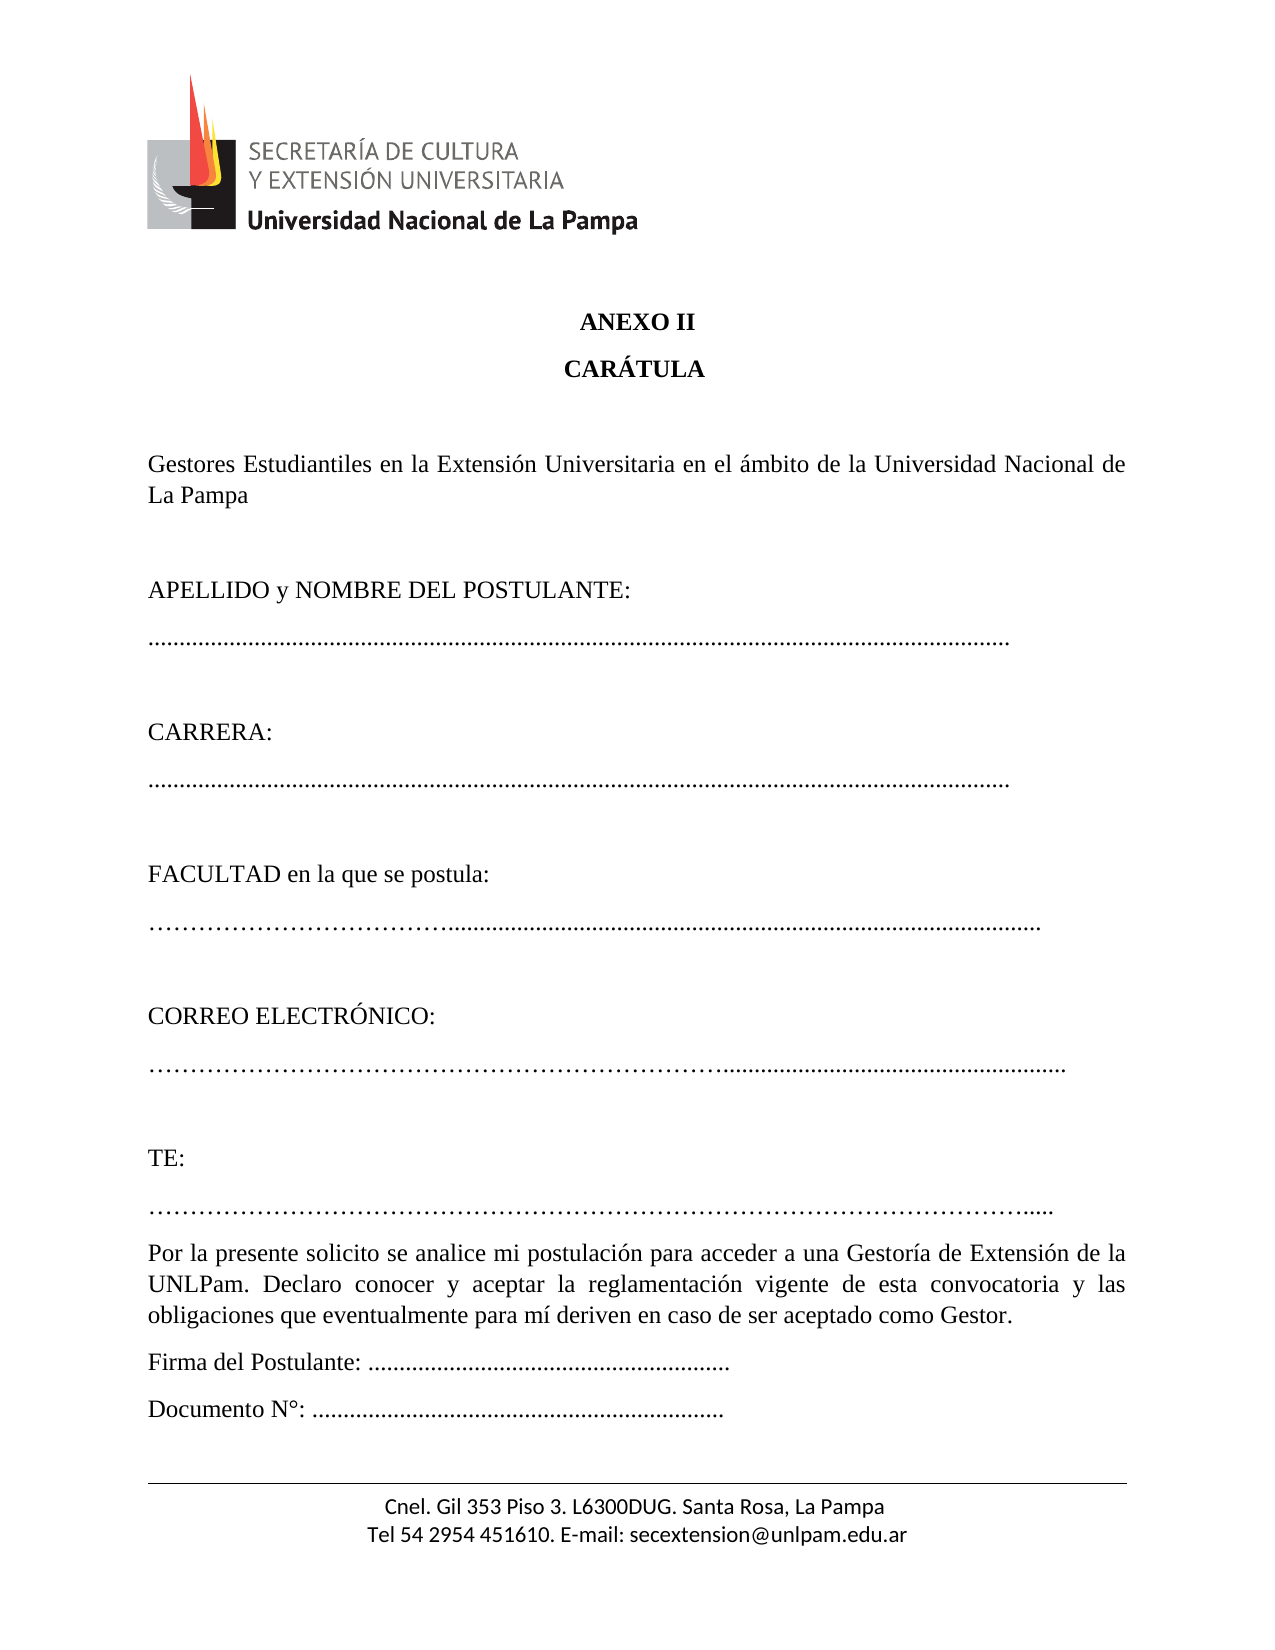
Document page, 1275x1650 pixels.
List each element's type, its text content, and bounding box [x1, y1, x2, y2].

text ………………………………............................................................................................... [148, 907, 1127, 935]
text Firma del Postulante: .......................................................... [148, 1347, 1127, 1376]
text CORREO ELECTRÓNICO: [148, 1001, 1127, 1030]
text FACULTAD en la que se postula: [148, 859, 1127, 888]
text ANEXO II [148, 307, 1127, 336]
text .......................................................................................................................................... [148, 764, 1127, 793]
text CARÁTULA [148, 354, 1127, 383]
text APELLIDO y NOMBRE DEL POSTULANTE: [148, 575, 1127, 603]
text Documento N°: .................................................................. [148, 1394, 1127, 1423]
text Gestores Estudiantiles en la Extensión Universitaria en el ámbito de la Universidad Nacional de La Pampa [148, 449, 1127, 509]
text Por la presente solicito se analice mi postulación para acceder a una Gestoría de Extensión de la UNLPam. Declaro conocer y aceptar la reglamentación vigente de esta convocatoria y las obligaciones que eventualmente para mí deriven en caso de ser aceptado como Gestor. [148, 1238, 1127, 1328]
text ……………………………………………………………………………………………..... [148, 1191, 1127, 1220]
text CARRERA: [148, 717, 1127, 746]
text ……………………………………………………………....................................................... [148, 1049, 1127, 1077]
text .......................................................................................................................................... [148, 622, 1127, 651]
text TE: [148, 1143, 1127, 1172]
